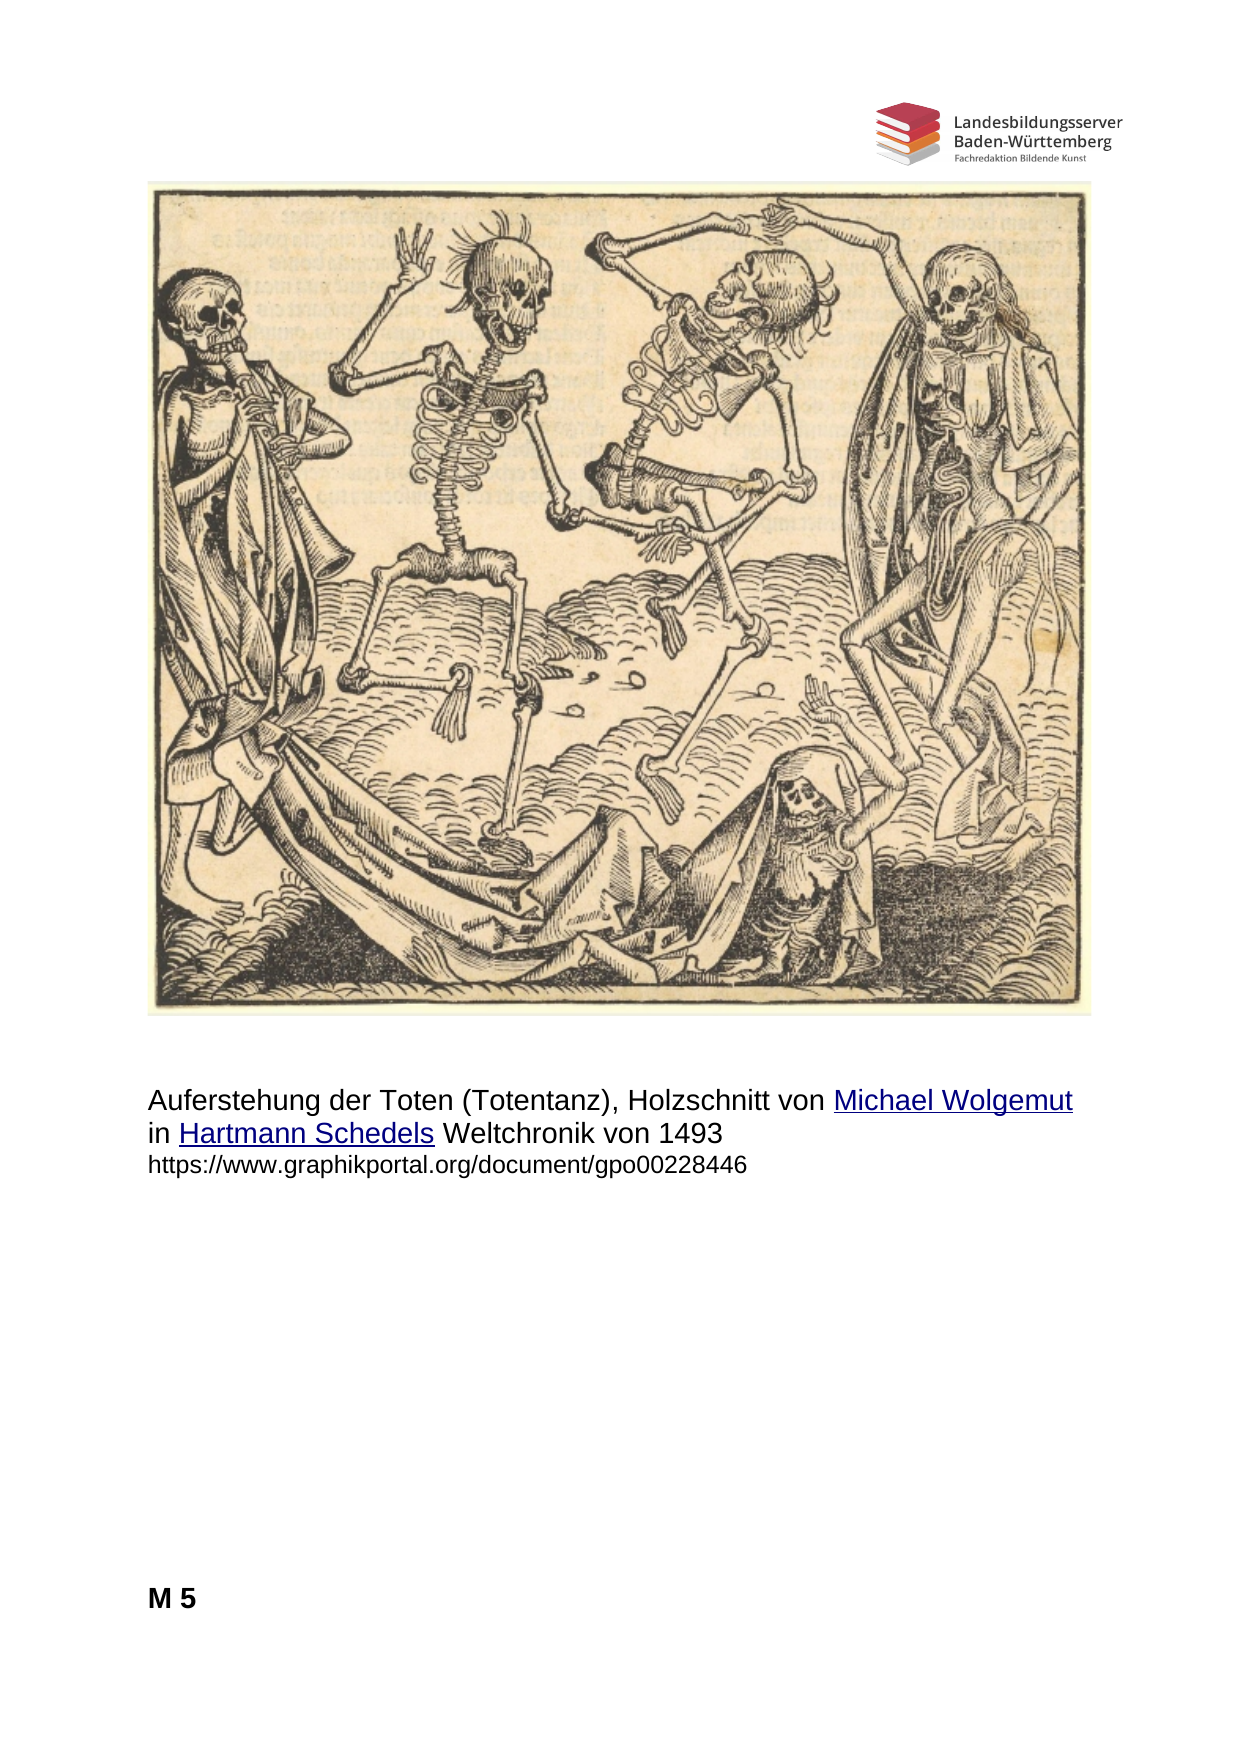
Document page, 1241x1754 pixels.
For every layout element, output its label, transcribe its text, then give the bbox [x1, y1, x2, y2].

text Auferstehung der Toten (Totentanz), Holzschnitt von Michael Wolgemut in Hartmann Schedels Weltchronik von 1493 [148, 1083, 1093, 1150]
text M 5 [148, 1581, 1093, 1614]
text https://www.graphikportal.org/document/gpo00228446 [148, 1150, 1093, 1178]
